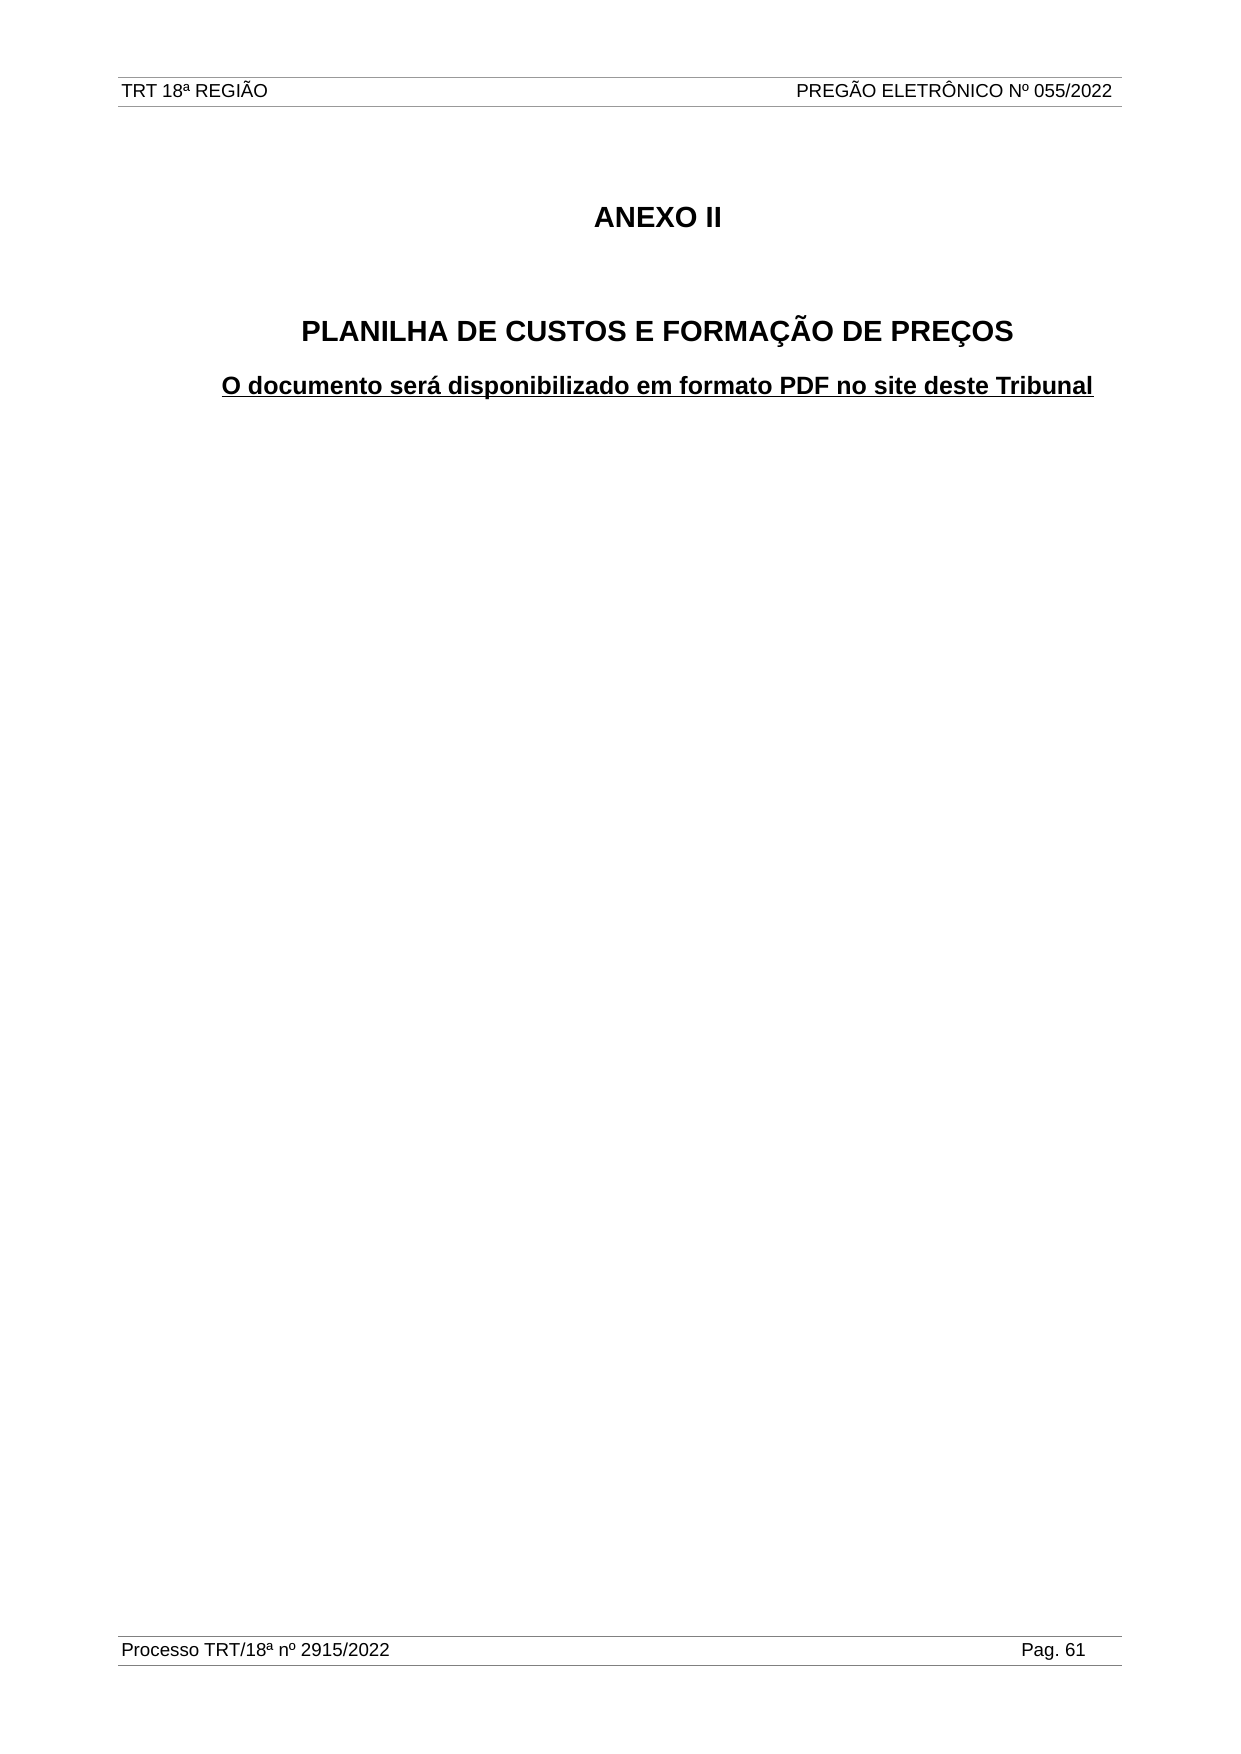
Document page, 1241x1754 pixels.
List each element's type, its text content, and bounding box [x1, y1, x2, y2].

text O documento será disponibilizado em formato PDF no site deste Tribunal [193, 371, 1122, 399]
text ANEXO II [193, 199, 1122, 233]
text PLANILHA DE CUSTOS E FORMAÇÃO DE PREÇOS [193, 314, 1122, 347]
